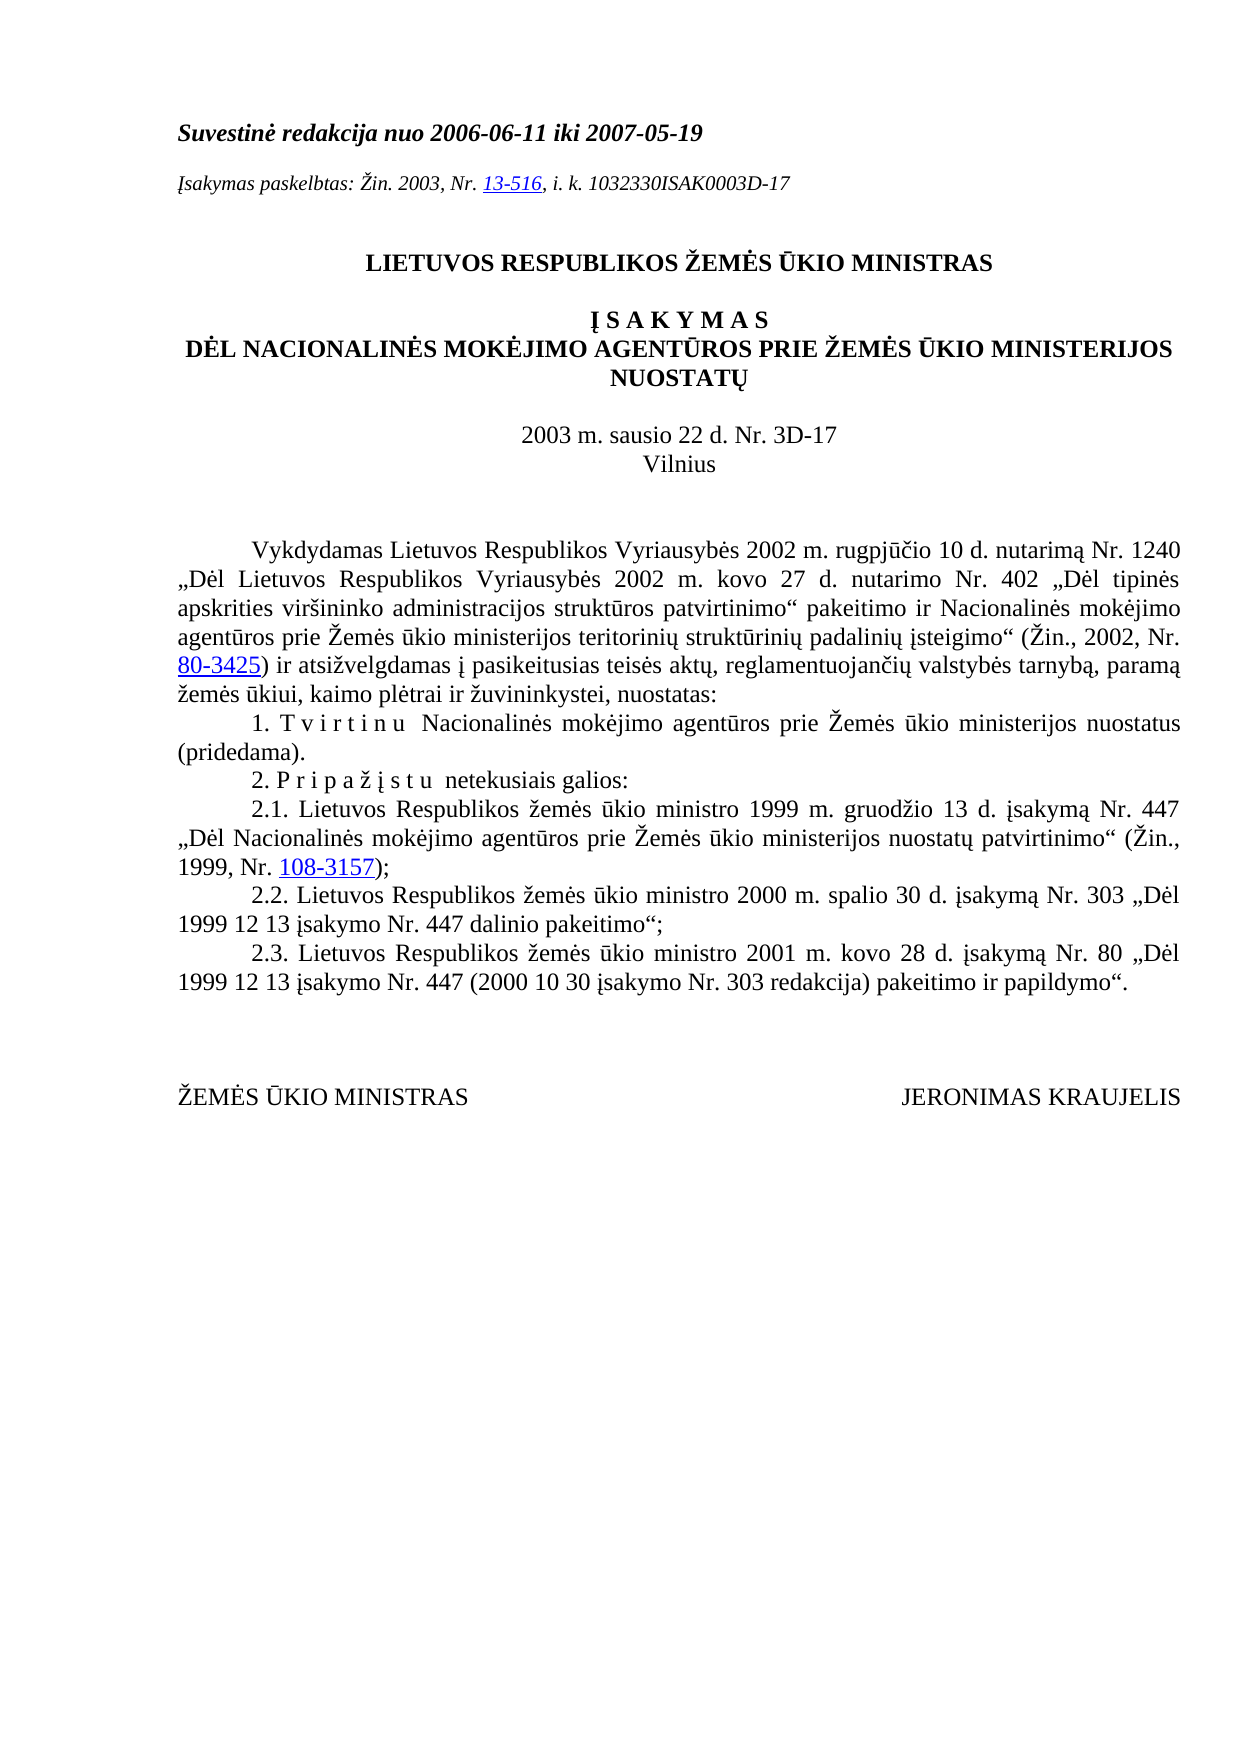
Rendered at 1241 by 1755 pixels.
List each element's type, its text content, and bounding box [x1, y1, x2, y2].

text 2003 m. sausio 22 d. Nr. 3D-17 [177, 420, 1181, 449]
text 2.3. Lietuvos Respublikos žemės ūkio ministro 2001 m. kovo 28 d. įsakymą Nr. 80 „Dėl 1999 12 13 įsakymo Nr. 447 (2000 10 30 įsakymo Nr. 303 redakcija) pakeitimo ir papildymo“. [177, 938, 1181, 995]
text 2.1. Lietuvos Respublikos žemės ūkio ministro 1999 m. gruodžio 13 d. įsakymą Nr. 447 „Dėl Nacionalinės mokėjimo agentūros prie Žemės ūkio ministerijos nuostatų patvirtinimo“ (Žin., 1999, Nr. 108-3157); [177, 794, 1181, 880]
text LIETUVOS RESPUBLIKOS ŽEMĖS ŪKIO MINISTRAS [177, 248, 1181, 277]
text Į S A K Y M A S [177, 305, 1181, 334]
text Vykdydamas Lietuvos Respublikos Vyriausybės 2002 m. rugpjūčio 10 d. nutarimą Nr. 1240 „Dėl Lietuvos Respublikos Vyriausybės 2002 m. kovo 27 d. nutarimo Nr. 402 „Dėl tipinės apskrities viršininko administracijos struktūros patvirtinimo“ pakeitimo ir Nacionalinės mokėjimo agentūros prie Žemės ūkio ministerijos teritorinių struktūrinių padalinių įsteigimo“ (Žin., 2002, Nr. 80-3425) ir atsižvelgdamas į pasikeitusias teisės aktų, reglamentuojančių valstybės tarnybą, paramą žemės ūkiui, kaimo plėtrai ir žuvininkystei, nuostatas: [177, 535, 1181, 708]
text ŽEMĖS ŪKIO MINISTRAS JERONIMAS KRAUJELIS [177, 1082, 1181, 1110]
text Įsakymas paskelbtas: Žin. 2003, Nr. 13-516, i. k. 1032330ISAK0003D-17 [177, 171, 1181, 195]
text DĖL NACIONALINĖS MOKĖJIMO AGENTŪROS PRIE ŽEMĖS ŪKIO MINISTERIJOS NUOSTATŲ [177, 334, 1181, 392]
text Suvestinė redakcija nuo 2006-06-11 iki 2007-05-19 [177, 118, 1181, 147]
text Vilnius [177, 449, 1181, 478]
text 2.2. Lietuvos Respublikos žemės ūkio ministro 2000 m. spalio 30 d. įsakymą Nr. 303 „Dėl 1999 12 13 įsakymo Nr. 447 dalinio pakeitimo“; [177, 880, 1181, 938]
text 1. Tvirtinu Nacionalinės mokėjimo agentūros prie Žemės ūkio ministerijos nuostatus (pridedama). [177, 708, 1181, 765]
text 2. Pripažįstu netekusiais galios: [177, 765, 1181, 794]
